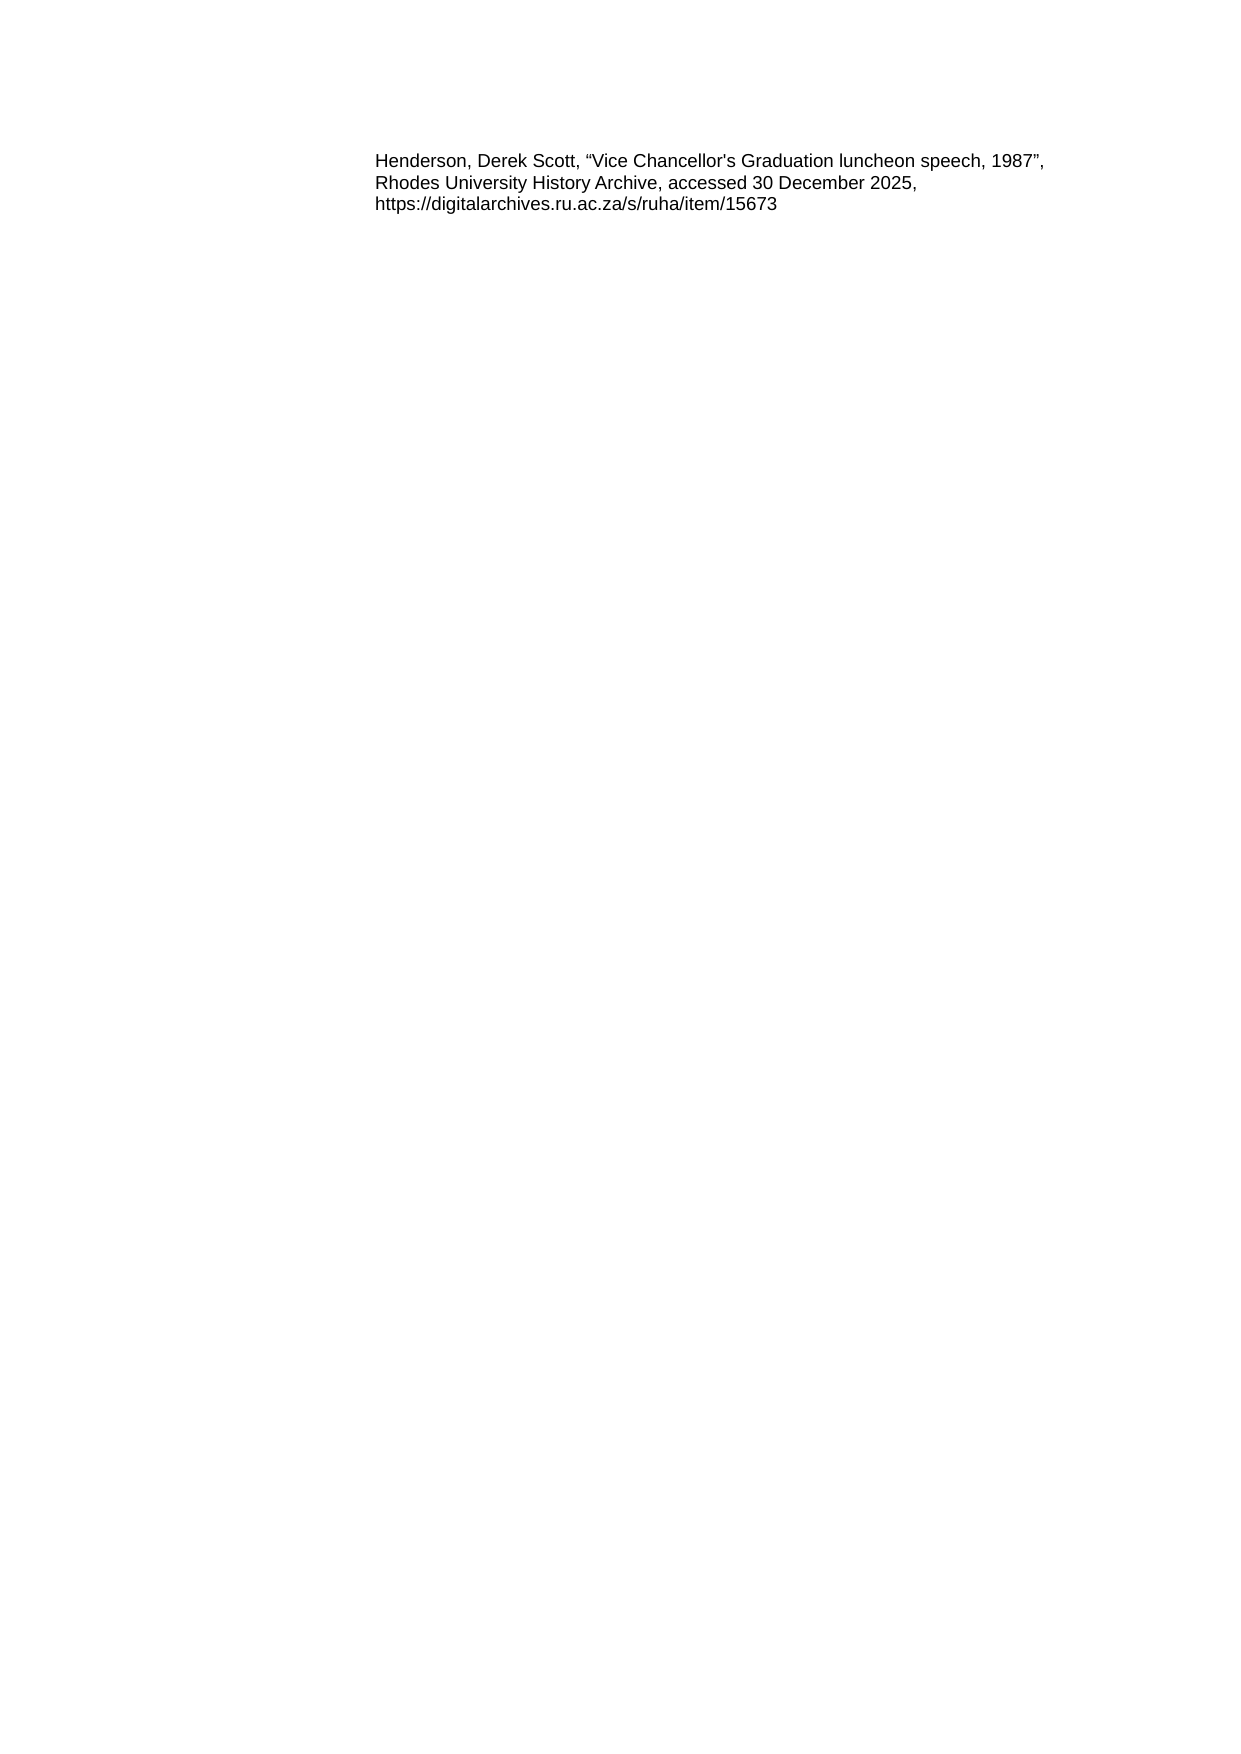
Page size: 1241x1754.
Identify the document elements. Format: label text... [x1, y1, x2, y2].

text Henderson, Derek Scott, “Vice Chancellor's Graduation luncheon speech, 1987”, Rhodes University History Archive, accessed 30 December 2025, https://digitalarchives.ru.ac.za/s/ruha/item/15673 [375, 150, 1090, 215]
